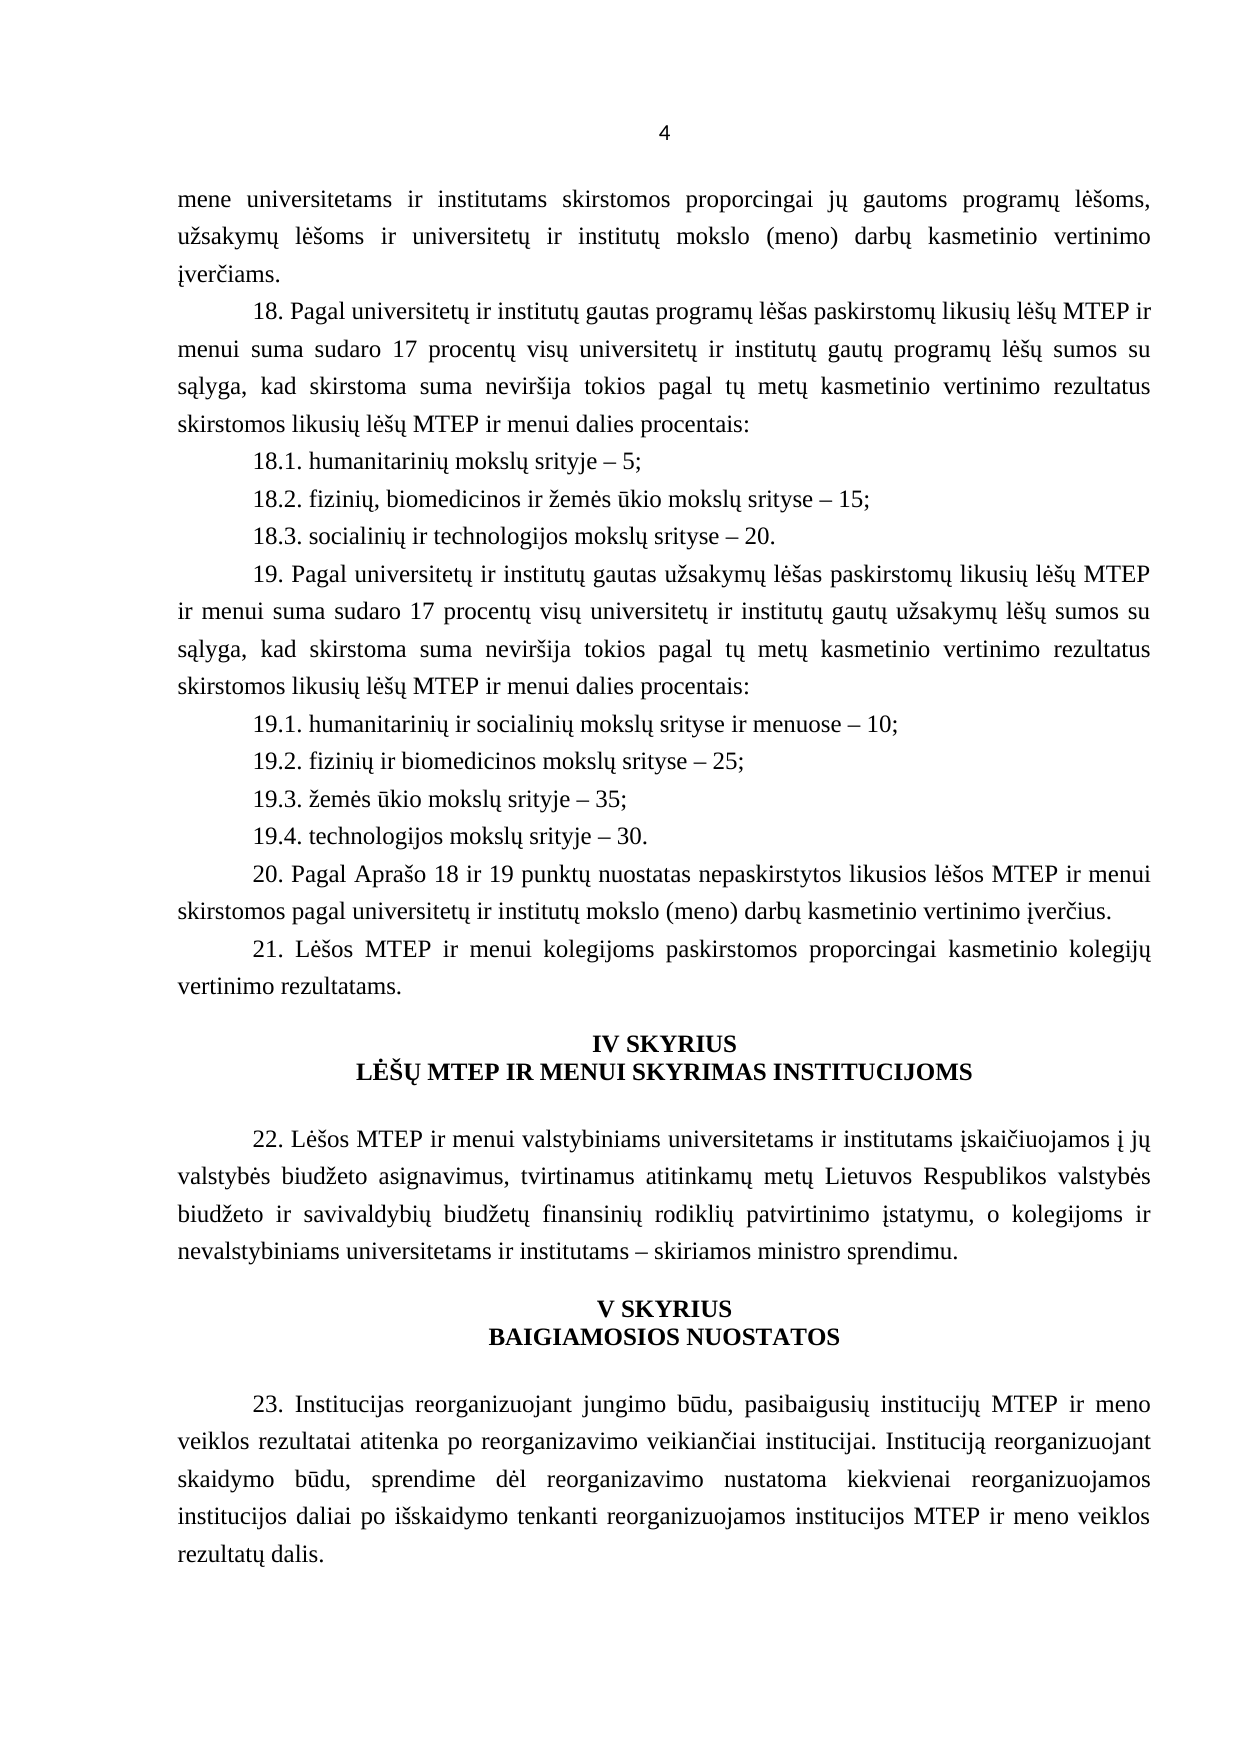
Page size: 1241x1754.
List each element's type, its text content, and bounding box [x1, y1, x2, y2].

text 18.1. humanitarinių mokslų srityje – 5; [177, 437, 1152, 475]
text IV SKYRIUS [177, 1029, 1152, 1057]
text 19.2. fizinių ir biomedicinos mokslų srityse – 25; [177, 737, 1152, 775]
text 19.3. žemės ūkio mokslų srityje – 35; [177, 775, 1152, 812]
text 23. Institucijas reorganizuojant jungimo būdu, pasibaigusių institucijų MTEP ir meno veiklos rezultatai atitenka po reorganizavimo veikiančiai institucijai. Instituciją reorganizuojant skaidymo būdu, sprendime dėl reorganizavimo nustatoma kiekvienai reorganizuojamos institucijos daliai po išskaidymo tenkanti reorganizuojamos institucijos MTEP ir meno veiklos rezultatų dalis. [177, 1380, 1152, 1567]
text 18. Pagal universitetų ir institutų gautas programų lėšas paskirstomų likusių lėšų MTEP ir menui suma sudaro 17 procentų visų universitetų ir institutų gautų programų lėšų sumos su sąlyga, kad skirstoma suma neviršija tokios pagal tų metų kasmetinio vertinimo rezultatus skirstomos likusių lėšų MTEP ir menui dalies procentais: [177, 287, 1152, 437]
text 21. Lėšos MTEP ir menui kolegijoms paskirstomos proporcingai kasmetinio kolegijų vertinimo rezultatams. [177, 925, 1152, 1000]
text mene universitetams ir institutams skirstomos proporcingai jų gautoms programų lėšoms, užsakymų lėšoms ir universitetų ir institutų mokslo (meno) darbų kasmetinio vertinimo įverčiams. [177, 175, 1152, 287]
text 20. Pagal Aprašo 18 ir 19 punktų nuostatas nepaskirstytos likusios lėšos MTEP ir menui skirstomos pagal universitetų ir institutų mokslo (meno) darbų kasmetinio vertinimo įverčius. [177, 850, 1152, 925]
text 18.3. socialinių ir technologijos mokslų srityse – 20. [177, 512, 1152, 550]
text 19.1. humanitarinių ir socialinių mokslų srityse ir menuose – 10; [177, 700, 1152, 737]
text 19.4. technologijos mokslų srityje – 30. [177, 812, 1152, 850]
text V SKYRIUS [177, 1294, 1152, 1322]
text 19. Pagal universitetų ir institutų gautas užsakymų lėšas paskirstomų likusių lėšų MTEP ir menui suma sudaro 17 procentų visų universitetų ir institutų gautų užsakymų lėšų sumos su sąlyga, kad skirstoma suma neviršija tokios pagal tų metų kasmetinio vertinimo rezultatus skirstomos likusių lėšų MTEP ir menui dalies procentais: [177, 550, 1152, 700]
text 22. Lėšos MTEP ir menui valstybiniams universitetams ir institutams įskaičiuojamos į jų valstybės biudžeto asignavimus, tvirtinamus atitinkamų metų Lietuvos Respublikos valstybės biudžeto ir savivaldybių biudžetų finansinių rodiklių patvirtinimo įstatymu, o kolegijoms ir nevalstybiniams universitetams ir institutams – skiriamos ministro sprendimu. [177, 1115, 1152, 1265]
text LĖŠŲ MTEP IR MENUI SKYRIMAS INSTITUCIJOMS [177, 1057, 1152, 1086]
text 18.2. fizinių, biomedicinos ir žemės ūkio mokslų srityse – 15; [177, 475, 1152, 512]
text BAIGIAMOSIOS NUOSTATOS [177, 1322, 1152, 1351]
